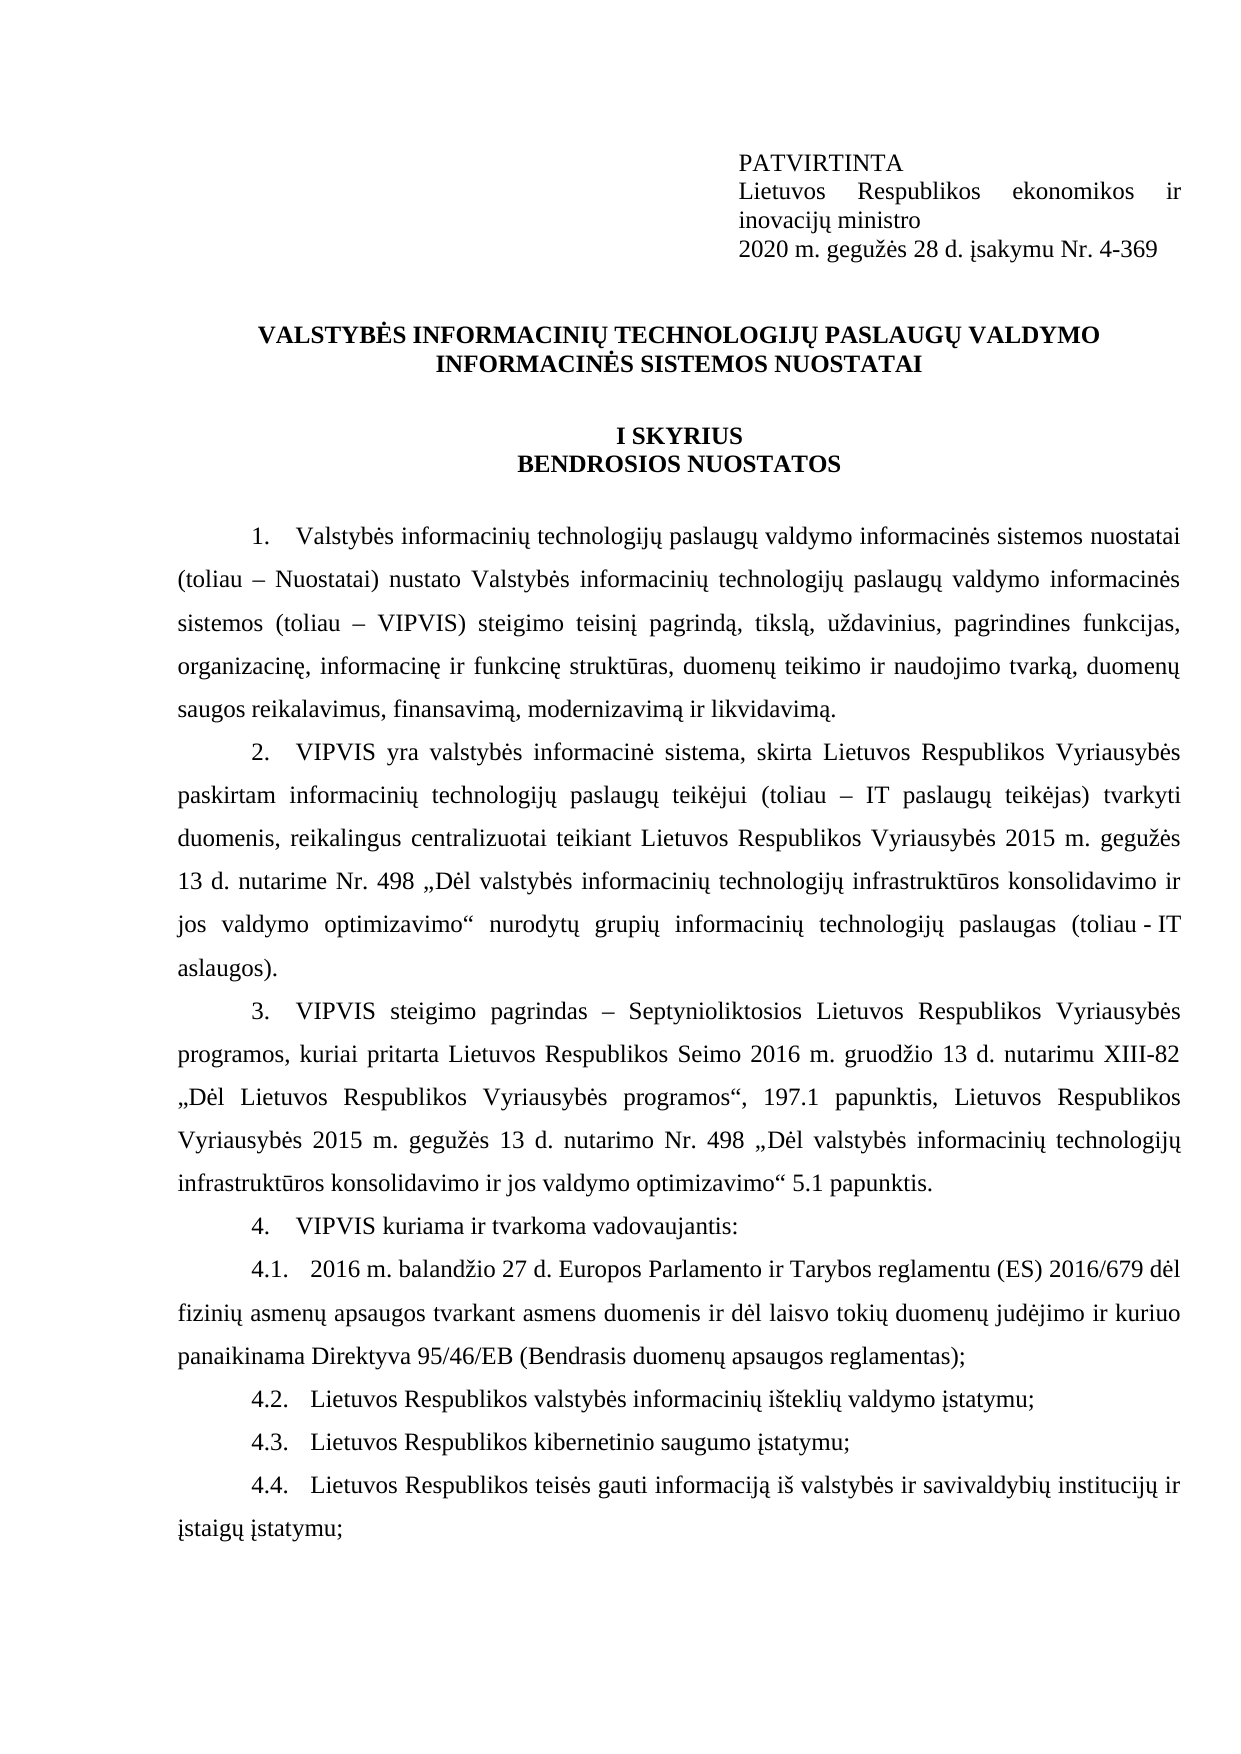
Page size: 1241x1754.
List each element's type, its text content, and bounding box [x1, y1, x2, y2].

text I SKYRIUS [177, 421, 1181, 449]
text 4.4. Lietuvos Respublikos teisės gauti informaciją iš valstybės ir savivaldybių institucijų ir įstaigų įstatymu; [177, 1470, 1181, 1542]
text 1. Valstybės informacinių technologijų paslaugų valdymo informacinės sistemos nuostatai (toliau – Nuostatai) nustato Valstybės informacinių technologijų paslaugų valdymo informacinės sistemos (toliau – VIPVIS) steigimo teisinį pagrindą, tikslą, uždavinius, pagrindines funkcijas, organizacinę, informacinę ir funkcinę struktūras, duomenų teikimo ir naudojimo tvarką, duomenų saugos reikalavimus, finansavimą, modernizavimą ir likvidavimą. [177, 521, 1181, 723]
text 3. VIPVIS steigimo pagrindas – Septynioliktosios Lietuvos Respublikos Vyriausybės programos, kuriai pritarta Lietuvos Respublikos Seimo 2016 m. gruodžio 13 d. nutarimu XIII-82 „Dėl Lietuvos Respublikos Vyriausybės programos“, 197.1 papunktis, Lietuvos Respublikos Vyriausybės 2015 m. gegužės 13 d. nutarimo Nr. 498 „Dėl valstybės informacinių technologijų infrastruktūros konsolidavimo ir jos valdymo optimizavimo“ 5.1 papunktis. [177, 996, 1181, 1197]
text Valstybės informacinių technologijų paslaugų valdymo INFORMACINĖS SISTEMOS NUOSTATAI [177, 320, 1181, 378]
text 2. VIPVIS yra valstybės informacinė sistema, skirta Lietuvos Respublikos Vyriausybės paskirtam informacinių technologijų paslaugų teikėjui (toliau – IT paslaugų teikėjas) tvarkyti duomenis, reikalingus centralizuotai teikiant Lietuvos Respublikos Vyriausybės 2015 m. gegužės 13 d. nutarime Nr. 498 „Dėl valstybės informacinių technologijų infrastruktūros konsolidavimo ir jos valdymo optimizavimo“ nurodytų grupių informacinių technologijų paslaugas (toliau ‑ IT aslaugos). [177, 737, 1181, 981]
text 4.3. Lietuvos Respublikos kibernetinio saugumo įstatymu; [251, 1427, 1181, 1456]
text Lietuvos Respublikos ekonomikos ir inovacijų ministro [738, 176, 1181, 234]
text 4.2. Lietuvos Respublikos valstybės informacinių išteklių valdymo įstatymu; [177, 1384, 1181, 1413]
text 2020 m. gegužės 28 d. įsakymu Nr. 4-369 [738, 234, 1181, 263]
text BENDROSIOS NUOSTATOS [177, 449, 1181, 478]
text 4.1. 2016 m. balandžio 27 d. Europos Parlamento ir Tarybos reglamentu (ES) 2016/679 dėl fizinių asmenų apsaugos tvarkant asmens duomenis ir dėl laisvo tokių duomenų judėjimo ir kuriuo panaikinama Direktyva 95/46/EB (Bendrasis duomenų apsaugos reglamentas); [177, 1254, 1181, 1369]
text 4. VIPVIS kuriama ir tvarkoma vadovaujantis: [177, 1211, 1181, 1240]
text PATVIRTINTA [738, 148, 1181, 176]
